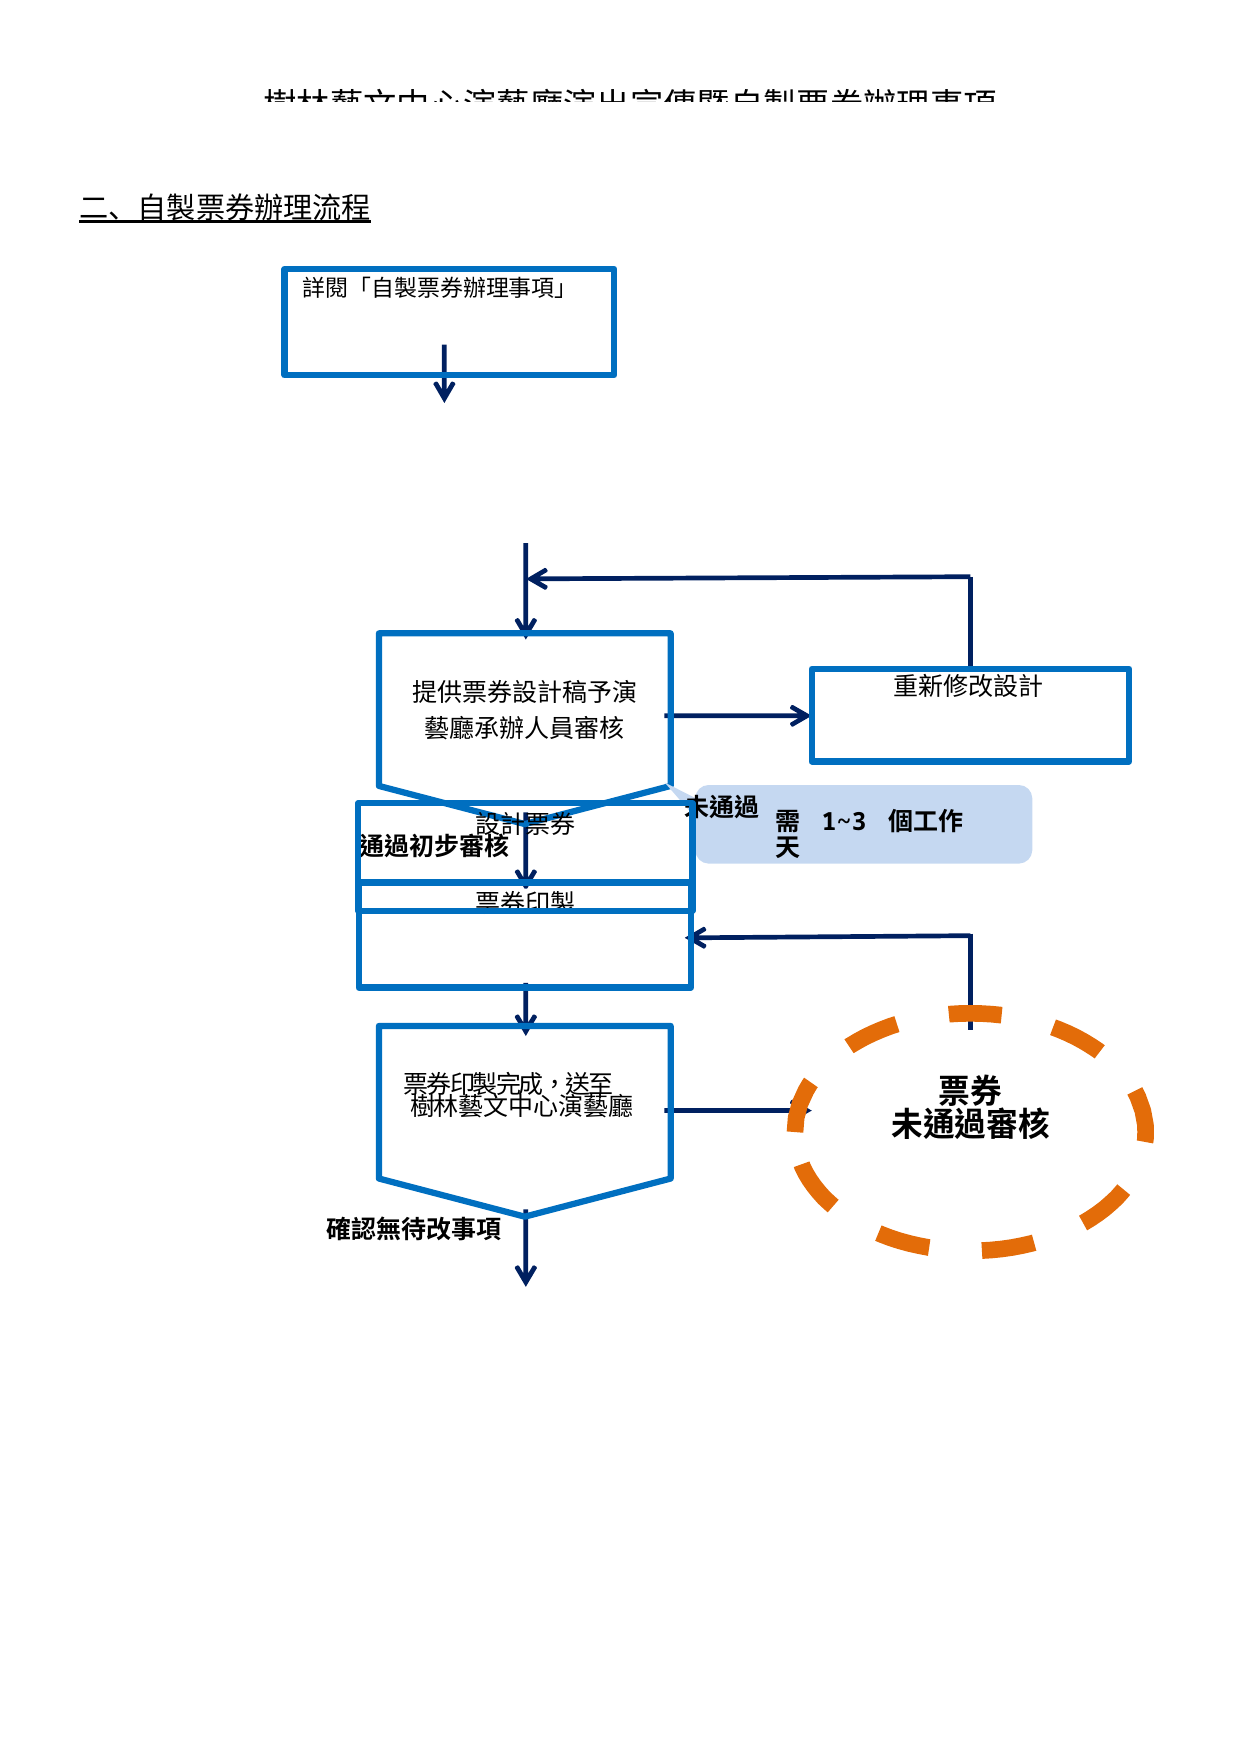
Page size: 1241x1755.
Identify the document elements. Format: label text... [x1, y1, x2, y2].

picture [983, 680, 988, 688]
picture [338, 286, 344, 296]
picture [812, 1062, 1129, 1202]
picture [511, 899, 528, 908]
picture [815, 679, 1126, 751]
text 二、自製票券辦理流程 [79, 192, 1066, 225]
picture [529, 899, 538, 908]
picture [548, 899, 562, 908]
picture [368, 914, 682, 971]
picture [529, 1224, 535, 1270]
picture [335, 1224, 523, 1272]
picture [367, 650, 1027, 851]
picture [368, 899, 509, 908]
picture [293, 286, 605, 358]
picture [388, 1042, 662, 1166]
picture [367, 806, 689, 877]
picture [540, 899, 546, 908]
picture [563, 899, 682, 908]
